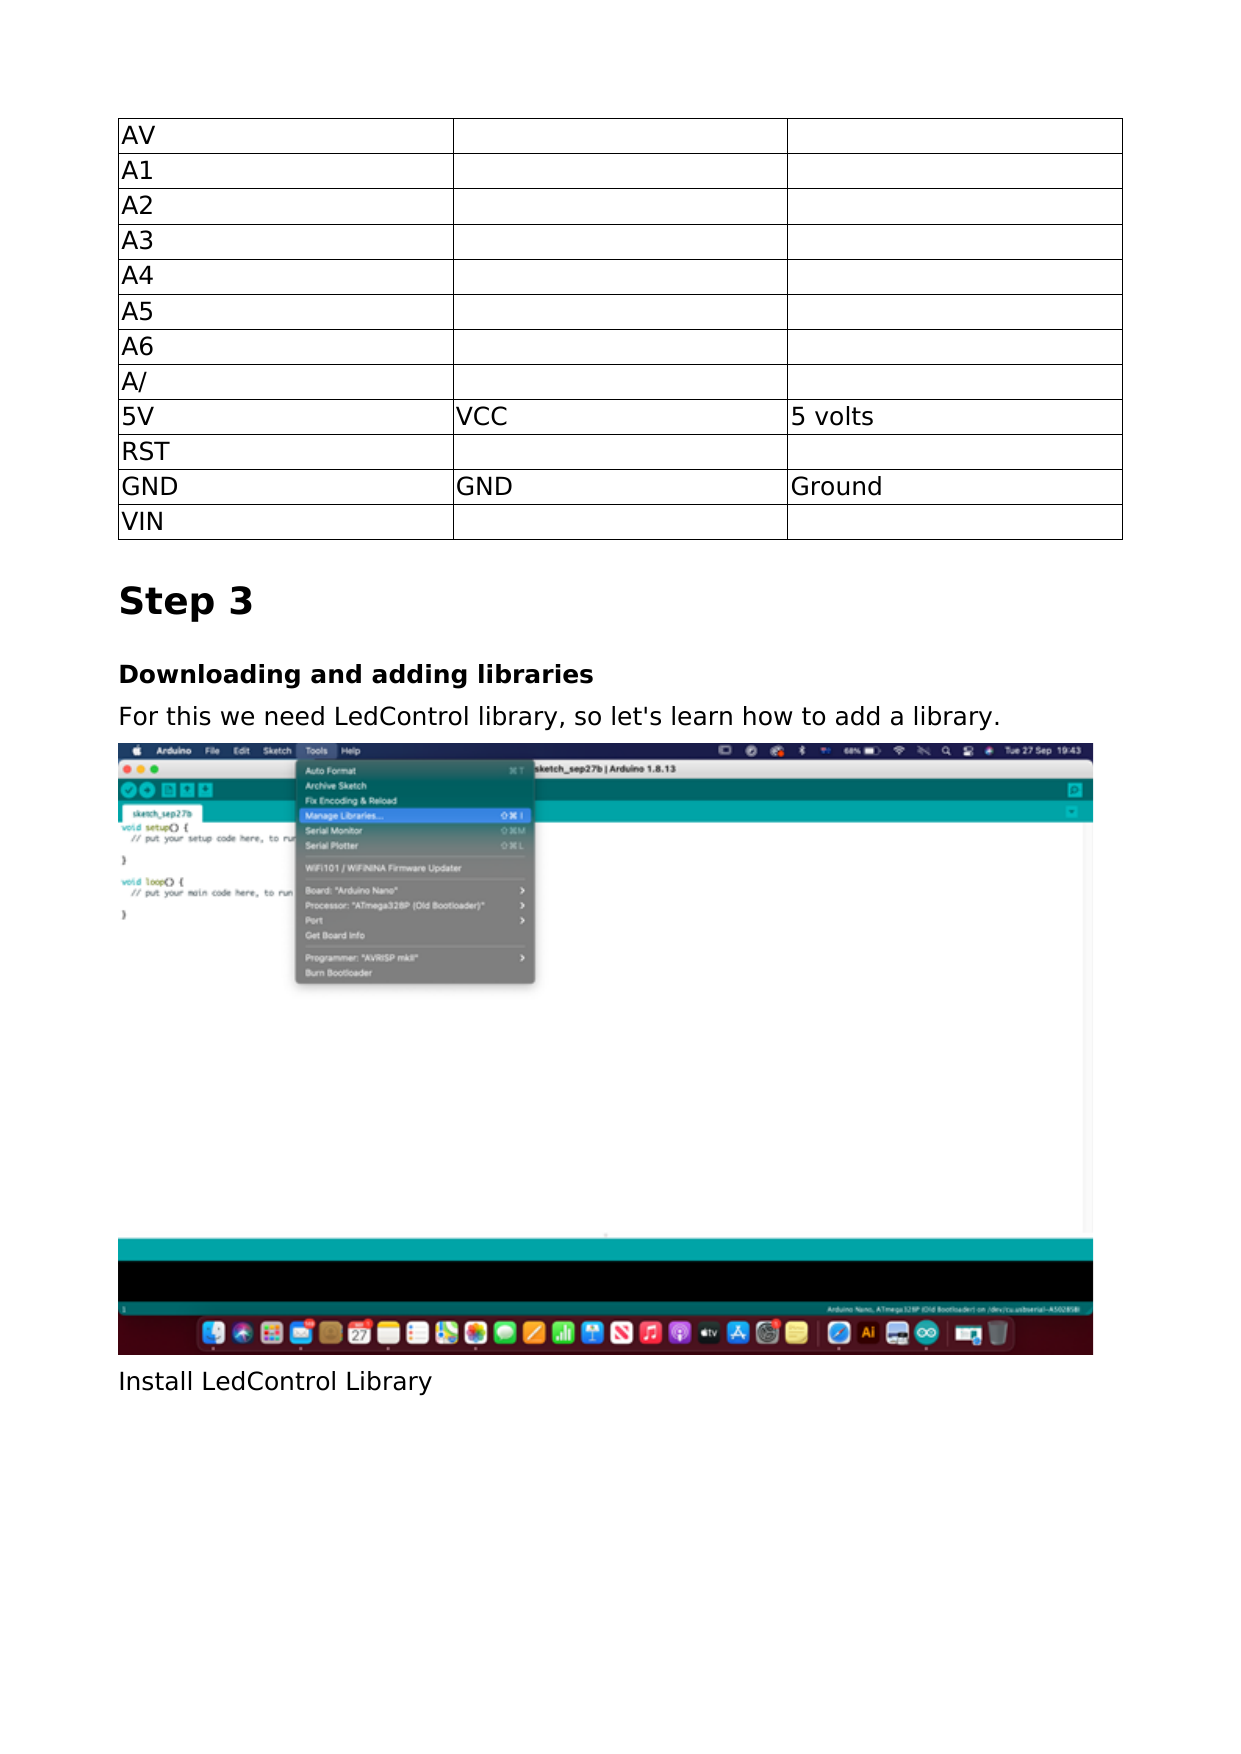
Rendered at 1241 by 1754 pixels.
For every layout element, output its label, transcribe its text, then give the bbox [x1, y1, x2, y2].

table_cell [454, 154, 787, 188]
table_cell [454, 435, 787, 469]
table_cell A6 [119, 330, 453, 364]
subtitle Step 3 [118, 579, 1122, 623]
table_cell [454, 260, 787, 294]
table_cell [788, 189, 1122, 223]
table_cell [788, 260, 1122, 294]
table_cell GND [119, 470, 453, 504]
picture [118, 743, 1094, 1355]
table_cell RST [119, 435, 453, 469]
table_cell [788, 295, 1122, 329]
table_cell [454, 505, 787, 539]
table_cell [788, 330, 1122, 364]
table_cell 5V [119, 400, 453, 434]
table_cell VIN [119, 505, 453, 539]
table_cell A1 [119, 154, 453, 188]
table_cell A4 [119, 260, 453, 294]
table_cell [788, 154, 1122, 188]
table_cell [788, 365, 1122, 399]
table_cell [454, 365, 787, 399]
table_cell A5 [119, 295, 453, 329]
table_cell [788, 505, 1122, 539]
text For this we need LedControl library, so let's learn how to add a library. [118, 702, 1122, 731]
table_cell AV [119, 119, 453, 153]
table_cell [454, 330, 787, 364]
table_cell [788, 225, 1122, 258]
subtitle Downloading and adding libraries [118, 660, 1122, 689]
table_cell [454, 295, 787, 329]
table_cell [454, 189, 787, 223]
table_cell 5 volts [788, 400, 1122, 434]
table_cell Ground [788, 470, 1122, 504]
table_cell [788, 119, 1122, 153]
table_cell A2 [119, 189, 453, 223]
table_cell VCC [454, 400, 787, 434]
table_cell [788, 435, 1122, 469]
table_cell GND [454, 470, 787, 504]
table_cell A/ [119, 365, 453, 399]
table_cell [454, 119, 787, 153]
table_cell [454, 225, 787, 258]
text Install LedControl Library [118, 1367, 1122, 1396]
table_cell A3 [119, 225, 453, 258]
